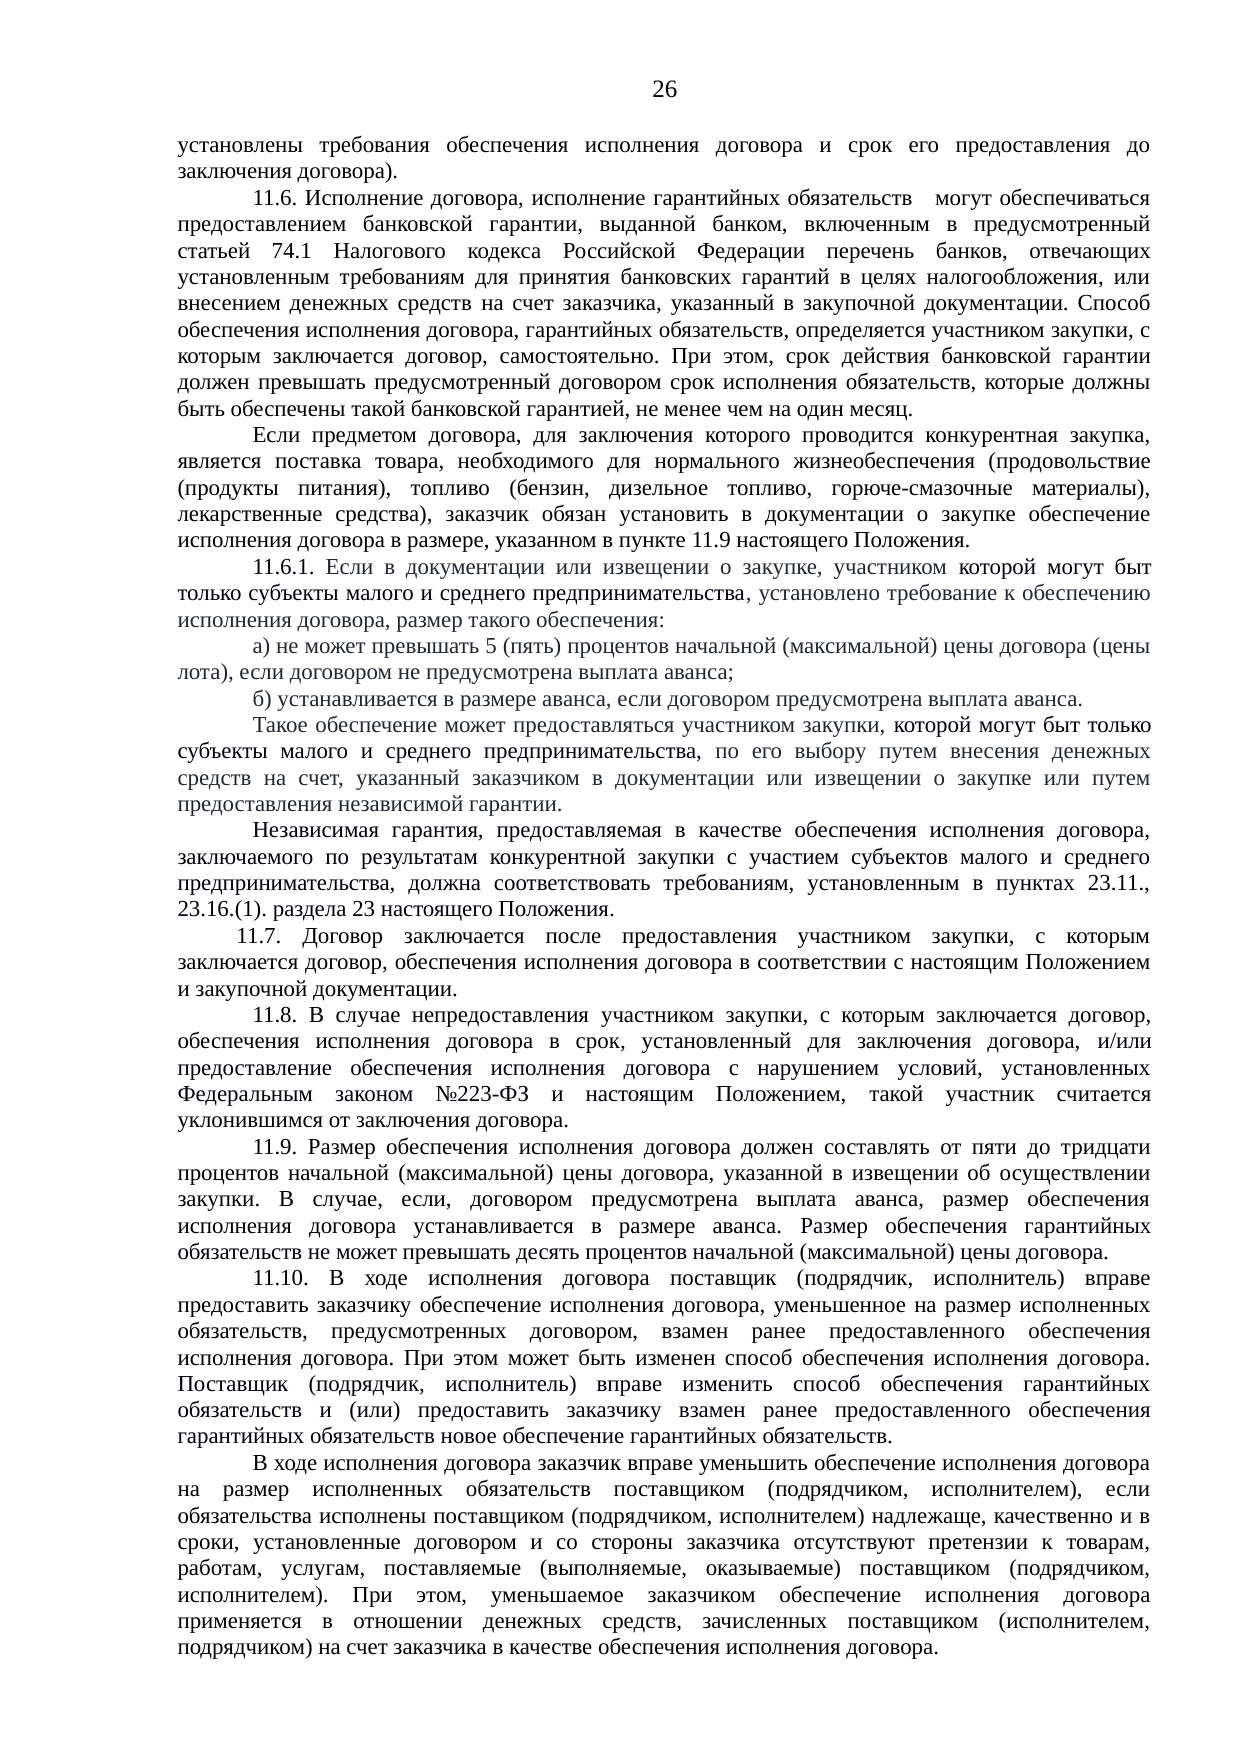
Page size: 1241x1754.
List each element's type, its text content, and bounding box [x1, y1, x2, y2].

text 11.7. Договор заключается после предоставления участником закупки, с которым заключается договор, обеспечения исполнения договора в соответствии с настоящим Положением и закупочной документации. [177, 922, 1152, 1001]
text Если предметом договора, для заключения которого проводится конкурентная закупка, является поставка товара, необходимого для нормального жизнеобеспечения (продовольствие (продукты питания), топливо (бензин, дизельное топливо, горюче-смазочные материалы), лекарственные средства), заказчик обязан установить в документации о закупке обеспечение исполнения договора в размере, указанном в пункте 11.9 настоящего Положения. [177, 421, 1152, 553]
text а) не может превышать 5 (пять) процентов начальной (максимальной) цены договора (цены лота), если договором не предусмотрена выплата аванса; [177, 632, 1152, 685]
text установлены требования обеспечения исполнения договора и срок его предоставления до заключения договора). [177, 131, 1152, 184]
text Независимая гарантия, предоставляемая в качестве обеспечения исполнения договора, заключаемого по результатам конкурентной закупки с участием субъектов малого и среднего предпринимательства, должна соответствовать требованиям, установленным в пунктах 23.11., 23.16.(1). раздела 23 настоящего Положения. [177, 816, 1152, 922]
text 11.9. Размер обеспечения исполнения договора должен составлять от пяти до тридцати процентов начальной (максимальной) цены договора, указанной в извещении об осуществлении закупки. В случае, если, договором предусмотрена выплата аванса, размер обеспечения исполнения договора устанавливается в размере аванса. Размер обеспечения гарантийных обязательств не может превышать десять процентов начальной (максимальной) цены договора. [177, 1133, 1152, 1264]
text 11.6.1. Если в документации или извещении о закупке, участником которой могут быт только субъекты малого и среднего предпринимательства, установлено требование к обеспечению исполнения договора, размер такого обеспечения: [177, 553, 1152, 632]
text 11.6. Исполнение договора, исполнение гарантийных обязательств могут обеспечиваться предоставлением банковской гарантии, выданной банком, включенным в предусмотренный статьей 74.1 Налогового кодекса Российской Федерации перечень банков, отвечающих установленным требованиям для принятия банковских гарантий в целях налогообложения, или внесением денежных средств на счет заказчика, указанный в закупочной документации. Способ обеспечения исполнения договора, гарантийных обязательств, определяется участником закупки, с которым заключается договор, самостоятельно. При этом, срок действия банковской гарантии должен превышать предусмотренный договором срок исполнения обязательств, которые должны быть обеспечены такой банковской гарантией, не менее чем на один месяц. [177, 184, 1152, 421]
text Такое обеспечение может предоставляться участником закупки, которой могут быт только субъекты малого и среднего предпринимательства, по его выбору путем внесения денежных средств на счет, указанный заказчиком в документации или извещении о закупке или путем предоставления независимой гарантии. [177, 711, 1152, 816]
text 11.10. В ходе исполнения договора поставщик (подрядчик, исполнитель) вправе предоставить заказчику обеспечение исполнения договора, уменьшенное на размер исполненных обязательств, предусмотренных договором, взамен ранее предоставленного обеспечения исполнения договора. При этом может быть изменен способ обеспечения исполнения договора. Поставщик (подрядчик, исполнитель) вправе изменить способ обеспечения гарантийных обязательств и (или) предоставить заказчику взамен ранее предоставленного обеспечения гарантийных обязательств новое обеспечение гарантийных обязательств. [177, 1264, 1152, 1449]
text 11.8. В случае непредоставления участником закупки, с которым заключается договор, обеспечения исполнения договора в срок, установленный для заключения договора, и/или предоставление обеспечения исполнения договора с нарушением условий, установленных Федеральным законом №223-ФЗ и настоящим Положением, такой участник считается уклонившимся от заключения договора. [177, 1001, 1152, 1133]
text В ходе исполнения договора заказчик вправе уменьшить обеспечение исполнения договора на размер исполненных обязательств поставщиком (подрядчиком, исполнителем), если обязательства исполнены поставщиком (подрядчиком, исполнителем) надлежаще, качественно и в сроки, установленные договором и со стороны заказчика отсутствуют претензии к товарам, работам, услугам, поставляемые (выполняемые, оказываемые) поставщиком (подрядчиком, исполнителем). При этом, уменьшаемое заказчиком обеспечение исполнения договора применяется в отношении денежных средств, зачисленных поставщиком (исполнителем, подрядчиком) на счет заказчика в качестве обеспечения исполнения договора. [177, 1449, 1152, 1660]
text б) устанавливается в размере аванса, если договором предусмотрена выплата аванса. [177, 685, 1152, 711]
